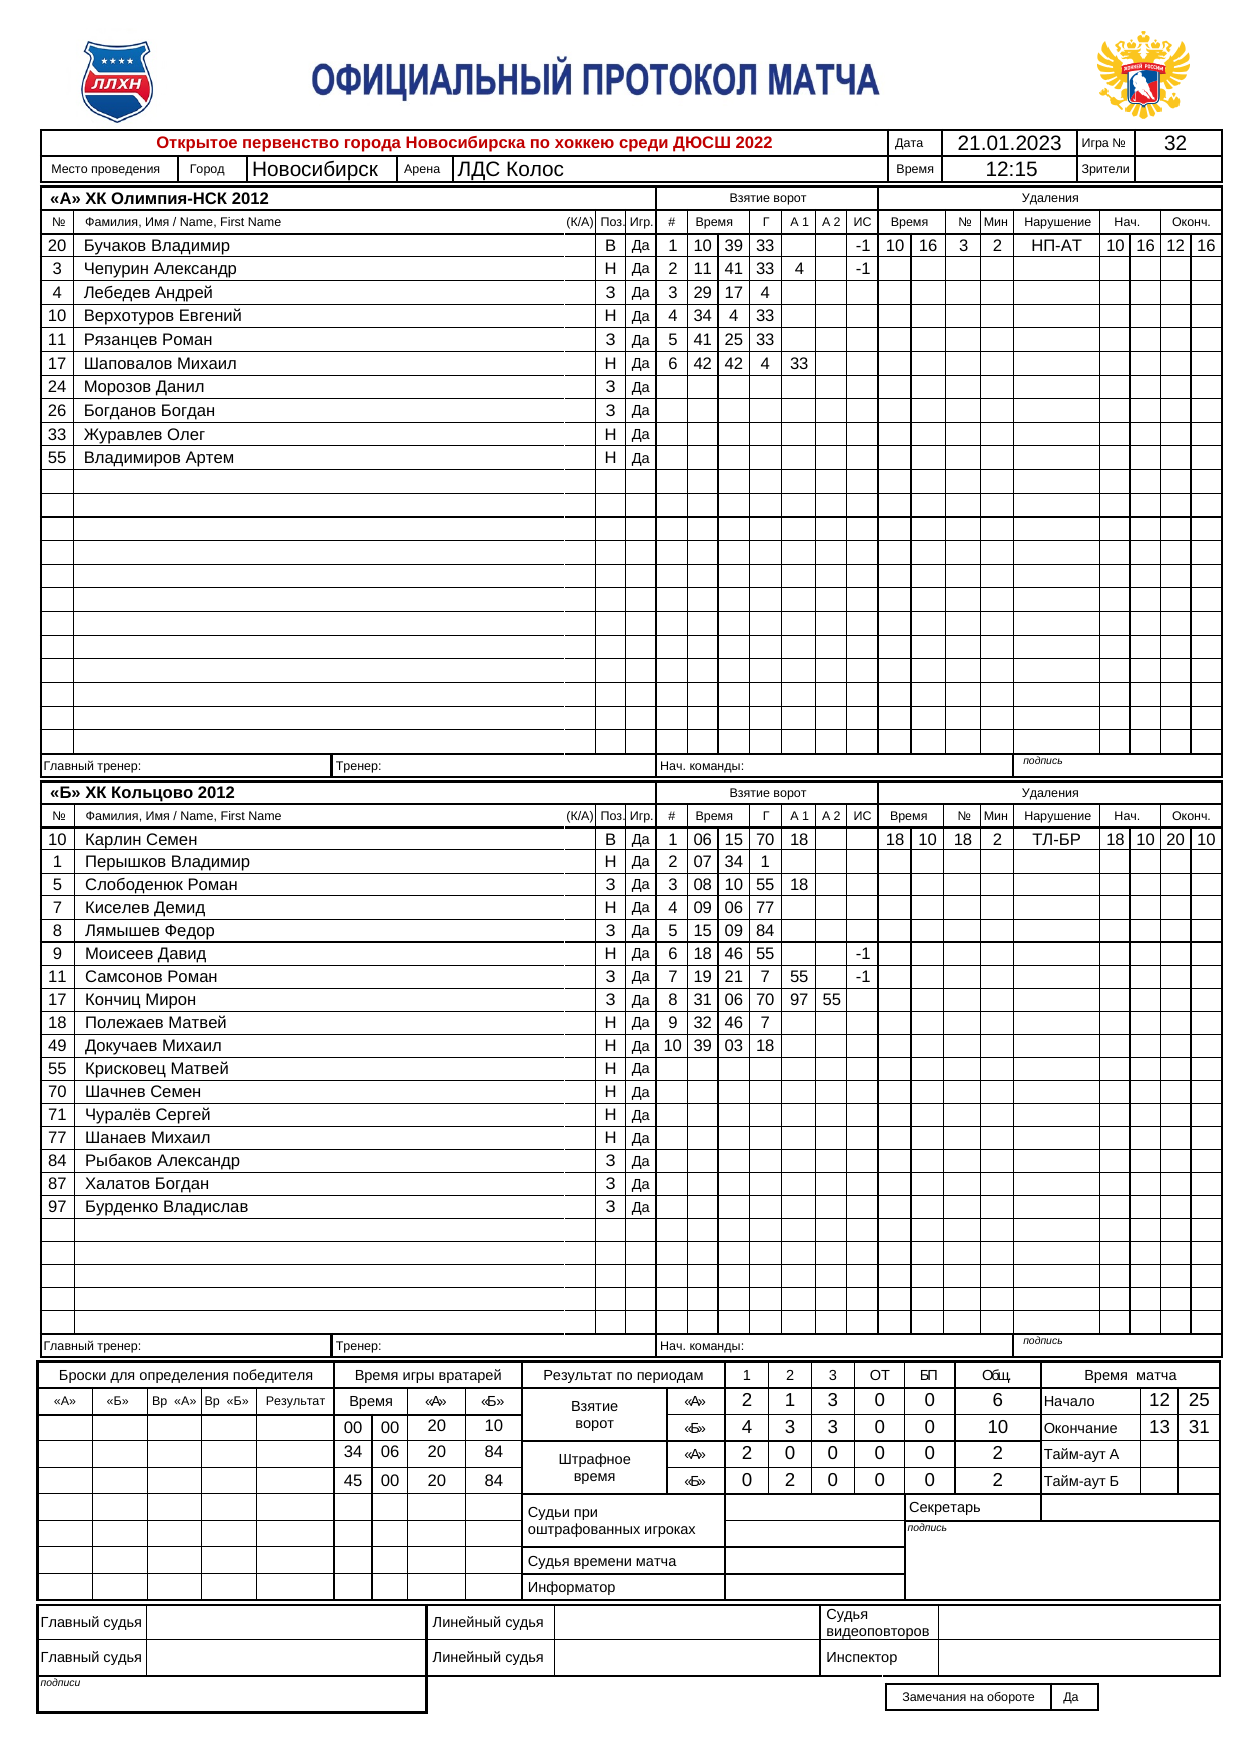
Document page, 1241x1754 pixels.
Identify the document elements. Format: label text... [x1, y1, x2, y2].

table_cell [719, 730, 749, 753]
table_cell [981, 376, 1013, 398]
table_cell [42, 565, 73, 587]
table_cell [1014, 328, 1099, 351]
table_cell [879, 1058, 910, 1079]
table_cell [1192, 376, 1221, 398]
table_cell 4 [657, 305, 687, 327]
table_cell Перышков Владимир [75, 850, 564, 872]
table_cell [879, 352, 910, 374]
table_cell [1192, 1104, 1221, 1126]
table_cell Время [688, 211, 749, 233]
table_cell [847, 541, 877, 564]
table_cell [1100, 446, 1129, 469]
table_cell [202, 1468, 256, 1493]
table_cell [565, 1242, 595, 1264]
table_cell [981, 423, 1013, 445]
table_cell Инспектор [821, 1640, 938, 1675]
table_cell [565, 1311, 595, 1333]
table_cell [944, 943, 980, 964]
table_cell [1131, 1265, 1160, 1287]
table_cell [782, 659, 815, 682]
table_cell Оконч. [1161, 805, 1221, 826]
table_cell 10 [466, 1416, 521, 1440]
table_cell [688, 565, 717, 587]
table_cell 8 [657, 989, 687, 1011]
table_cell [719, 518, 749, 540]
table_cell [719, 588, 749, 611]
table_cell [75, 1219, 564, 1241]
table_cell [565, 1150, 595, 1172]
table_cell [1014, 1265, 1099, 1287]
table_cell [1161, 1311, 1190, 1333]
table_cell 31 [1179, 1415, 1219, 1440]
table_cell [657, 1081, 687, 1103]
table_cell [42, 1265, 74, 1287]
table_cell 4 [719, 305, 749, 327]
table_cell 77 [42, 1127, 74, 1149]
table_cell Н [596, 446, 625, 469]
table_cell 55 [782, 966, 815, 987]
table_cell НП-АТ [1014, 235, 1099, 256]
table_cell [782, 1081, 815, 1103]
table_cell 0 [855, 1442, 904, 1467]
table_cell [1131, 1311, 1160, 1333]
table_cell [1192, 1058, 1221, 1079]
table_cell [657, 1173, 687, 1195]
table_cell [782, 281, 815, 303]
table_cell [688, 612, 717, 634]
table_cell ИС [847, 211, 877, 233]
table_cell 18 [782, 874, 815, 895]
table_cell [626, 588, 655, 611]
table_cell [1131, 305, 1160, 327]
table_cell 18 [944, 829, 980, 849]
table_cell 0 [905, 1442, 954, 1467]
table_cell [946, 446, 980, 469]
table_cell [1014, 541, 1099, 564]
table_cell 0 [855, 1389, 904, 1413]
table_cell [912, 1196, 943, 1218]
table_cell [1100, 1311, 1129, 1333]
table_cell [626, 541, 655, 564]
table_cell [1192, 1265, 1221, 1287]
table_cell [657, 1058, 687, 1079]
table_cell [847, 707, 877, 729]
table_cell подпись [1014, 1335, 1221, 1356]
table_cell [1131, 518, 1160, 540]
table_cell Вр «Б» [202, 1389, 256, 1413]
table_cell 09 [688, 896, 717, 918]
table_cell 2 [726, 1389, 768, 1413]
table_cell подписи [39, 1677, 425, 1711]
table_cell Главный судья [39, 1606, 146, 1639]
table_cell Да [626, 446, 655, 469]
table_cell Нач. [1100, 805, 1160, 826]
table_header 21.01.2023 [943, 131, 1076, 155]
table_cell 06 [719, 896, 749, 918]
table_cell [946, 257, 980, 280]
table_cell [688, 1288, 717, 1310]
table_cell [657, 636, 687, 658]
table_cell [1014, 1035, 1099, 1057]
table_cell Тренер: [333, 755, 655, 776]
table_cell Да [626, 1104, 655, 1126]
table_cell [782, 1035, 815, 1057]
table_cell [1014, 588, 1099, 611]
table_cell (К/А) [565, 211, 595, 233]
table_cell 25 [719, 328, 749, 351]
table_cell [847, 1265, 877, 1287]
table_cell [981, 588, 1013, 611]
table_cell [565, 1035, 595, 1057]
table_cell [879, 920, 910, 941]
table_header Результат по периодам [523, 1363, 724, 1387]
table_cell [719, 1058, 749, 1079]
table_cell З [596, 874, 625, 895]
table_cell [782, 683, 815, 706]
table_cell [981, 399, 1013, 422]
table_cell [1192, 683, 1221, 706]
table_cell «А» [39, 1389, 92, 1413]
table_cell [782, 850, 815, 872]
table_cell [466, 1574, 521, 1599]
table_cell [688, 1311, 717, 1333]
table_cell [565, 874, 595, 895]
table_cell [148, 1574, 201, 1599]
table_cell [1100, 850, 1129, 872]
table_cell [565, 305, 595, 327]
table_cell Шачнев Семен [75, 1081, 564, 1103]
table_cell [688, 518, 717, 540]
table_cell [257, 1574, 333, 1599]
table_cell [912, 683, 945, 706]
table_cell «Б» [668, 1415, 724, 1440]
table_header «Б» ХК Кольцово 2012 [42, 783, 655, 803]
table_header 2 [769, 1363, 811, 1387]
table_cell [1192, 612, 1221, 634]
table_cell [596, 730, 625, 753]
table_cell [1131, 943, 1160, 964]
table_cell 4 [42, 281, 73, 303]
table_cell [719, 376, 749, 398]
table_cell [847, 305, 877, 327]
table_cell [42, 541, 73, 564]
table_cell 84 [42, 1150, 74, 1172]
table_cell [1099, 1682, 1220, 1711]
table_cell [626, 470, 655, 493]
table_cell 0 [726, 1468, 768, 1493]
table_cell 16 [912, 235, 945, 256]
table_cell [466, 1494, 521, 1520]
table_cell [912, 943, 943, 964]
table_cell 6 [956, 1389, 1040, 1413]
table_cell [879, 896, 910, 918]
table_cell [816, 612, 846, 634]
table_cell [596, 1311, 625, 1333]
table_cell [1192, 850, 1221, 872]
table_cell [944, 920, 980, 941]
table_cell 29 [688, 281, 717, 303]
table_cell Да [626, 966, 655, 987]
table_cell [565, 1012, 595, 1033]
table_cell 08 [688, 874, 717, 895]
table_cell Нарушение [1014, 805, 1099, 826]
table_cell [596, 1242, 625, 1264]
table_cell З [596, 399, 625, 422]
table_cell Н [596, 1058, 625, 1079]
table_cell [847, 850, 877, 872]
table_cell [1161, 730, 1190, 753]
table_cell [408, 1547, 465, 1573]
table_cell [981, 1219, 1013, 1241]
table_cell [148, 1547, 201, 1573]
table_cell [1100, 707, 1129, 729]
table_cell [1014, 1150, 1099, 1172]
table_cell [879, 423, 910, 445]
table_cell 42 [719, 352, 749, 374]
table_cell [1192, 1035, 1221, 1057]
table_cell Судья времени матча [523, 1548, 724, 1573]
table_cell «А» [668, 1389, 724, 1413]
table_cell Да [626, 989, 655, 1011]
table_cell [688, 588, 717, 611]
table_cell [816, 1127, 846, 1149]
table_cell 00 [335, 1416, 371, 1440]
table_cell [1014, 376, 1099, 398]
table_cell А 2 [816, 211, 846, 233]
table_cell [1100, 1219, 1129, 1241]
table_cell 20 [1161, 829, 1190, 849]
table_cell [1161, 565, 1190, 587]
table_cell [816, 659, 846, 682]
table_cell [1100, 1081, 1129, 1103]
table_cell 4 [750, 281, 781, 303]
table_cell [944, 1311, 980, 1333]
table_cell Н [596, 850, 625, 872]
table_cell 31 [688, 989, 717, 1011]
table_cell [1131, 399, 1160, 422]
table_cell Карлин Семен [75, 829, 564, 849]
table_cell [879, 707, 910, 729]
table_cell [1100, 494, 1129, 516]
table_cell [626, 1219, 655, 1241]
table_cell [1100, 612, 1129, 634]
table_cell [782, 1058, 815, 1079]
table_cell [1014, 1311, 1099, 1333]
table_cell [782, 541, 815, 564]
table_cell [782, 896, 815, 918]
table_cell [1161, 1058, 1190, 1079]
table_cell 2 [981, 235, 1013, 256]
table_cell [782, 1127, 815, 1149]
table_cell [1014, 518, 1099, 540]
table_cell [847, 1196, 877, 1218]
table_cell [750, 1150, 781, 1172]
table_cell [816, 235, 846, 256]
table_cell [39, 1521, 92, 1546]
table_cell -1 [847, 966, 877, 987]
table_cell [565, 235, 595, 256]
table_cell [879, 1219, 910, 1241]
table_cell Фамилия, Имя / Name, First Name [74, 211, 565, 233]
table_cell [1192, 1219, 1221, 1241]
table_cell [1014, 446, 1099, 469]
table_cell Начало [1042, 1389, 1140, 1413]
table_cell 00 [373, 1468, 407, 1493]
table_cell [1192, 874, 1221, 895]
table_cell [750, 470, 781, 493]
table_cell 8 [42, 920, 74, 941]
table_cell [1192, 305, 1221, 327]
table_cell 41 [719, 257, 749, 280]
table_cell [879, 281, 910, 303]
table_cell [719, 1219, 749, 1241]
table_cell [257, 1547, 333, 1573]
table_cell [1192, 1288, 1221, 1310]
table_header 1 [726, 1363, 768, 1387]
table_cell [912, 850, 943, 872]
table_cell [257, 1416, 333, 1440]
table_cell [42, 636, 73, 658]
table_cell [148, 1416, 201, 1440]
table_cell А 2 [816, 805, 846, 826]
table_cell [657, 376, 687, 398]
table_cell [879, 328, 910, 351]
table_cell З [596, 1196, 625, 1218]
table_cell [782, 1311, 815, 1333]
table_cell [1131, 1127, 1160, 1149]
table_cell [596, 612, 625, 634]
table_cell 06 [719, 989, 749, 1011]
table_cell [912, 966, 943, 987]
table_cell [1161, 305, 1190, 327]
table_cell [847, 1150, 877, 1172]
table_cell 1 [769, 1389, 811, 1413]
table_cell «Б» [93, 1389, 147, 1413]
table_cell [847, 446, 877, 469]
table_cell Лебедев Андрей [74, 281, 564, 303]
table_cell [782, 707, 815, 729]
table_cell [912, 1265, 943, 1287]
table_cell [1014, 257, 1099, 280]
table_cell [408, 1574, 465, 1599]
table_cell Н [596, 943, 625, 964]
table_cell [847, 518, 877, 540]
table_cell [657, 1265, 687, 1287]
table_cell [1131, 636, 1160, 658]
table_cell [596, 494, 625, 516]
table_cell [565, 1288, 595, 1310]
table_cell [1161, 423, 1190, 445]
table_cell [428, 1677, 882, 1711]
table_cell [1100, 989, 1129, 1011]
table_cell [816, 446, 846, 469]
table_cell 4 [750, 352, 781, 374]
table_cell [879, 305, 910, 327]
table_cell [1131, 1104, 1160, 1126]
table_cell Н [596, 352, 625, 374]
table_cell 07 [688, 850, 717, 872]
table_cell [847, 1288, 877, 1310]
table_cell [1192, 730, 1221, 753]
table_cell [1100, 1058, 1129, 1079]
table_cell [202, 1416, 256, 1440]
table_cell Окончание [1042, 1415, 1140, 1440]
table_cell [1100, 1012, 1129, 1033]
table_cell [42, 518, 73, 540]
table_cell [1014, 1104, 1099, 1126]
table_cell [565, 636, 595, 658]
table_cell [816, 352, 846, 374]
table_cell Нач. [1100, 211, 1160, 233]
table_cell [879, 850, 910, 872]
table_cell 17 [42, 989, 74, 1011]
table_cell [879, 966, 910, 987]
table_cell Да [626, 235, 655, 256]
table_cell 25 [1179, 1389, 1219, 1413]
table_cell [847, 423, 877, 445]
table_cell [1131, 683, 1160, 706]
table_cell ТЛ-БР [1014, 829, 1099, 849]
table_cell [1100, 730, 1129, 753]
table_cell [981, 707, 1013, 729]
table_cell [1192, 399, 1221, 422]
table_cell 9 [657, 1012, 687, 1033]
table_cell [688, 1081, 717, 1103]
table_cell 18 [42, 1012, 74, 1033]
table_cell [847, 1127, 877, 1149]
table_cell [912, 588, 945, 611]
table_cell [1100, 1242, 1129, 1264]
table_cell 2 [956, 1442, 1040, 1467]
table_cell [944, 1012, 980, 1033]
table_cell [657, 707, 687, 729]
table_cell [688, 423, 717, 445]
table_cell [1161, 399, 1190, 422]
table_cell 06 [373, 1441, 407, 1467]
table_cell [1100, 588, 1129, 611]
table_cell [912, 1081, 943, 1103]
table_cell Н [596, 1035, 625, 1057]
table_cell 70 [750, 989, 781, 1011]
table_cell [1014, 494, 1099, 516]
table_cell [1192, 636, 1221, 658]
table_cell В [596, 235, 625, 256]
table_cell 55 [42, 1058, 74, 1079]
table_cell [1192, 1173, 1221, 1195]
table_cell Тайм-аут А [1042, 1441, 1140, 1467]
table_cell 21 [719, 966, 749, 987]
table_cell [879, 1311, 910, 1333]
table_cell [1161, 850, 1190, 872]
table_cell [688, 494, 717, 516]
table_cell [816, 707, 846, 729]
table_cell Да [626, 1150, 655, 1172]
table_cell Место проведения [42, 157, 177, 181]
table_cell Да [626, 829, 655, 849]
table_cell [1192, 707, 1221, 729]
table_cell [912, 446, 945, 469]
table_cell Оконч. [1161, 211, 1221, 233]
table_cell [565, 896, 595, 918]
table_cell [1161, 1035, 1190, 1057]
table_cell [912, 518, 945, 540]
table_cell Да [626, 1196, 655, 1218]
table_cell [879, 636, 910, 658]
table_cell [93, 1468, 147, 1493]
table_cell [1161, 659, 1190, 682]
table_cell З [596, 966, 625, 987]
table_cell Главный тренер: [42, 755, 330, 776]
table_cell [42, 1242, 74, 1264]
table_cell [1192, 1242, 1221, 1264]
table_cell [879, 1081, 910, 1103]
table_cell 1 [42, 850, 74, 872]
table_cell [466, 1521, 521, 1546]
table_cell Штрафное время [523, 1442, 666, 1493]
table_cell [1161, 352, 1190, 374]
table_cell [688, 636, 717, 658]
table_cell В [596, 829, 625, 849]
table_cell [816, 1104, 846, 1126]
table_cell [750, 1104, 781, 1126]
table_cell [657, 659, 687, 682]
table_cell [847, 376, 877, 398]
table_cell [147, 1606, 425, 1639]
table_header 32 [1136, 131, 1221, 155]
table_cell 20 [408, 1441, 465, 1467]
table_cell [981, 1311, 1013, 1333]
table_cell [847, 588, 877, 611]
table_cell [1100, 352, 1129, 374]
table_cell З [596, 328, 625, 351]
table_cell Морозов Данил [74, 376, 564, 398]
table_cell [816, 565, 846, 587]
table_cell Чепурин Александр [74, 257, 564, 280]
table_cell [981, 1150, 1013, 1172]
table_cell 6 [657, 352, 687, 374]
table_cell [1100, 1288, 1129, 1310]
table_cell [912, 399, 945, 422]
table_cell [565, 399, 595, 422]
table_cell [565, 966, 595, 987]
table_cell [626, 565, 655, 587]
table_cell [912, 659, 945, 682]
table_cell [750, 1173, 781, 1195]
table_cell [202, 1494, 256, 1520]
table_cell [39, 1547, 92, 1573]
table_cell [981, 328, 1013, 351]
table_cell [657, 1242, 687, 1264]
table_cell [1014, 1242, 1099, 1264]
table_cell [946, 376, 980, 398]
table_cell [847, 1311, 877, 1333]
table_cell [335, 1547, 371, 1573]
table_cell [565, 257, 595, 280]
table_cell [1192, 518, 1221, 540]
table_cell Мин [981, 211, 1013, 233]
table_cell З [596, 920, 625, 941]
table_cell [847, 896, 877, 918]
table_cell [981, 683, 1013, 706]
table_cell [1014, 943, 1099, 964]
table_cell Бучаков Владимир [74, 235, 564, 256]
table_cell [912, 707, 945, 729]
table_cell Поз. [596, 805, 625, 826]
table_cell Зрители [1078, 157, 1134, 181]
table_cell [981, 352, 1013, 374]
table_cell [719, 1173, 749, 1195]
table_cell [944, 1265, 980, 1287]
table_cell [1131, 920, 1160, 941]
table_cell 87 [42, 1173, 74, 1195]
table_cell [1100, 328, 1129, 351]
table_cell [912, 281, 945, 303]
table_cell [1131, 612, 1160, 634]
table_cell Халатов Богдан [75, 1173, 564, 1195]
table_cell Да [626, 376, 655, 398]
table_cell 0 [812, 1468, 854, 1493]
table_cell [816, 1150, 846, 1172]
table_cell [750, 376, 781, 398]
table_cell [1131, 423, 1160, 445]
table_cell [944, 1104, 980, 1126]
table_cell [93, 1521, 147, 1546]
table_cell [596, 541, 625, 564]
table_cell [1192, 659, 1221, 682]
table_cell [373, 1574, 407, 1599]
table_cell [719, 494, 749, 516]
table_cell [1161, 1150, 1190, 1172]
table_cell [1014, 1173, 1099, 1195]
table_cell [944, 1127, 980, 1149]
table_cell [1161, 966, 1190, 987]
table_cell [1179, 1441, 1219, 1467]
table_cell -1 [847, 235, 877, 256]
table_cell [750, 659, 781, 682]
table_cell [981, 1058, 1013, 1079]
table_cell [719, 1196, 749, 1218]
table_cell Богданов Богдан [74, 399, 564, 422]
table_cell [944, 1058, 980, 1079]
table_cell [750, 1127, 781, 1149]
table_cell [93, 1441, 147, 1467]
table_cell [1100, 281, 1129, 303]
table_cell 15 [688, 920, 717, 941]
table_cell Да [626, 1012, 655, 1033]
table_cell 2 [657, 850, 687, 872]
table_cell [1161, 541, 1190, 564]
table_cell [816, 1219, 846, 1241]
table_cell Чуралёв Сергей [75, 1104, 564, 1126]
table_cell [946, 352, 980, 374]
table_cell [75, 1265, 564, 1287]
table_cell [944, 1288, 980, 1310]
table_cell [1131, 659, 1160, 682]
table_cell [626, 659, 655, 682]
table_cell [596, 659, 625, 682]
table_cell [879, 565, 910, 587]
table_cell [1161, 1219, 1190, 1241]
table_cell Да [626, 352, 655, 374]
table_cell [1100, 423, 1129, 445]
table_cell [1161, 707, 1190, 729]
table_cell Игр. [626, 805, 655, 826]
table_cell [1161, 518, 1190, 540]
table_cell [847, 1173, 877, 1195]
table_cell [981, 920, 1013, 941]
table_cell [335, 1494, 371, 1520]
table_cell Бурденко Владислав [75, 1196, 564, 1218]
table_cell 55 [816, 989, 846, 1011]
table_cell «Б » [466, 1389, 521, 1413]
table_cell [816, 518, 846, 540]
table_cell 10 [956, 1415, 1040, 1440]
table_cell [565, 352, 595, 374]
table_cell [1131, 494, 1160, 516]
table_cell [42, 707, 73, 729]
table_cell 15 [719, 829, 749, 849]
table_cell [1161, 1012, 1190, 1033]
table_cell [626, 636, 655, 658]
table_header Время игры вратарей [335, 1363, 521, 1387]
table_cell [879, 518, 910, 540]
table_cell [1131, 1058, 1160, 1079]
table_cell Да [626, 423, 655, 445]
table_cell [657, 494, 687, 516]
table_cell [847, 328, 877, 351]
table_cell [93, 1547, 147, 1573]
table_cell [847, 874, 877, 895]
table_cell [879, 1150, 910, 1172]
table_cell 18 [782, 829, 815, 849]
table_cell 97 [42, 1196, 74, 1218]
table_cell Время [688, 805, 749, 826]
table_cell [1014, 874, 1099, 895]
table_cell [946, 730, 980, 753]
table_cell [879, 446, 910, 469]
table_cell 39 [688, 1035, 717, 1057]
table_cell № [946, 211, 980, 233]
table_cell [1131, 707, 1160, 729]
table_cell 09 [719, 920, 749, 941]
table_cell [257, 1494, 333, 1520]
table_cell [1100, 659, 1129, 682]
table_cell [726, 1575, 904, 1599]
table_cell [879, 1012, 910, 1033]
table_cell [912, 305, 945, 327]
table_cell [1161, 683, 1190, 706]
table_cell [1161, 376, 1190, 398]
table_cell [565, 1265, 595, 1287]
table_cell [750, 1219, 781, 1241]
table_cell 17 [42, 352, 73, 374]
table_cell [657, 423, 687, 445]
table_cell [1179, 1468, 1219, 1493]
table_cell Н [596, 257, 625, 280]
table_cell [879, 730, 910, 753]
table_cell [912, 352, 945, 374]
table_cell [335, 1521, 371, 1546]
table_cell [626, 1311, 655, 1333]
table_cell [946, 612, 980, 634]
table_cell [944, 874, 980, 895]
table_cell [596, 588, 625, 611]
table_cell [750, 518, 781, 540]
table_cell [1100, 541, 1129, 564]
table_cell [1161, 1104, 1190, 1126]
table_cell [74, 683, 564, 706]
table_cell [719, 1311, 749, 1333]
table_cell [816, 920, 846, 941]
table_cell [912, 1242, 943, 1264]
table_cell 71 [42, 1104, 74, 1126]
table_cell 00 [373, 1416, 407, 1440]
table_cell [719, 659, 749, 682]
table_cell [1192, 281, 1221, 303]
table_cell [719, 1150, 749, 1172]
table_cell [688, 376, 717, 398]
table_cell № [944, 805, 980, 826]
table_cell [782, 470, 815, 493]
table_cell [816, 1173, 846, 1195]
table_cell [981, 896, 1013, 918]
table_cell [42, 1311, 74, 1333]
table_cell [74, 707, 564, 729]
table_cell [1100, 1104, 1129, 1126]
table_cell [816, 423, 846, 445]
table_cell [879, 1035, 910, 1057]
table_cell [816, 1265, 846, 1287]
table_cell [719, 1288, 749, 1310]
table_cell [565, 1173, 595, 1195]
table_cell [816, 829, 846, 849]
table_cell [1131, 281, 1160, 303]
table_cell [373, 1547, 407, 1573]
table_cell Линейный судья [428, 1606, 554, 1639]
table_cell [1131, 1081, 1160, 1103]
table_cell [719, 1081, 749, 1103]
table_cell Крисковец Матвей [75, 1058, 564, 1079]
table_cell [408, 1494, 465, 1520]
table_cell [596, 1265, 625, 1287]
table_cell [657, 1219, 687, 1241]
table_cell [879, 989, 910, 1011]
table_cell [565, 588, 595, 611]
table_cell [688, 707, 717, 729]
table_cell [879, 943, 910, 964]
table_cell [946, 636, 980, 658]
table_cell 10 [719, 874, 749, 895]
table_cell Н [596, 1104, 625, 1126]
table_cell [74, 612, 564, 634]
table_cell [1100, 1150, 1129, 1172]
table_cell [726, 1495, 904, 1520]
table_cell Моисеев Давид [75, 943, 564, 964]
table_cell [944, 1173, 980, 1195]
table_cell [944, 1219, 980, 1241]
table_cell [74, 518, 564, 540]
table_cell [912, 328, 945, 351]
table_cell [912, 1173, 943, 1195]
table_cell [1100, 896, 1129, 918]
table_cell [782, 376, 815, 398]
table_cell подпись [1014, 755, 1221, 776]
table_cell [1100, 399, 1129, 422]
table_cell [39, 1441, 92, 1467]
table_cell [1192, 1196, 1221, 1218]
table_cell [1014, 1219, 1099, 1241]
table_cell [946, 683, 980, 706]
table_cell ИС [847, 805, 877, 826]
table_cell [750, 612, 781, 634]
table_cell [912, 1219, 943, 1241]
table_cell [202, 1521, 256, 1546]
table_cell [1100, 376, 1129, 398]
table_cell [39, 1468, 92, 1493]
table_cell [719, 707, 749, 729]
table_cell [816, 1035, 846, 1057]
table_cell Да [626, 850, 655, 872]
table_cell [1100, 920, 1129, 941]
table_cell Главный судья [39, 1640, 146, 1675]
table_cell [1161, 1242, 1190, 1264]
table_cell [1131, 565, 1160, 587]
table_cell Вр «А» [148, 1389, 201, 1413]
table_header Взятие ворот [657, 783, 877, 803]
table_cell Главный тренер: [42, 1335, 330, 1356]
table_header Замечания на обороте [887, 1685, 1050, 1709]
table_cell [719, 1242, 749, 1264]
table_cell [1141, 1468, 1177, 1493]
table_cell [1192, 966, 1221, 987]
table_cell [39, 1494, 92, 1520]
table_cell [1161, 920, 1190, 941]
table_cell [981, 1173, 1013, 1195]
table_cell [816, 896, 846, 918]
table_cell [719, 423, 749, 445]
table_cell «А» [668, 1442, 724, 1467]
table_cell [257, 1468, 333, 1493]
table_cell [750, 636, 781, 658]
table_cell [565, 423, 595, 445]
table_cell [1161, 943, 1190, 964]
table_cell [1131, 1150, 1160, 1172]
table_cell 33 [782, 352, 815, 374]
table_cell [1161, 1288, 1190, 1310]
table_cell [879, 1104, 910, 1126]
table_cell [939, 1606, 1219, 1639]
table_cell 32 [688, 1012, 717, 1033]
table_header Общ. [956, 1363, 1040, 1387]
table_cell [75, 1288, 564, 1310]
table_cell [1100, 305, 1129, 327]
table_cell [726, 1548, 904, 1573]
table_cell [946, 423, 980, 445]
table_cell [912, 376, 945, 398]
table_cell [1192, 989, 1221, 1011]
table_cell [719, 399, 749, 422]
table_cell [39, 1416, 92, 1440]
table_cell [847, 1242, 877, 1264]
table_cell [1100, 1196, 1129, 1218]
table_cell Нач. команды: [657, 755, 1012, 776]
table_cell Докучаев Михаил [75, 1035, 564, 1057]
table_cell [657, 612, 687, 634]
table_cell 5 [42, 874, 74, 895]
table_cell [1014, 989, 1099, 1011]
table_cell [981, 1104, 1013, 1126]
table_cell [1014, 850, 1099, 872]
table_cell [565, 850, 595, 872]
table_cell # [657, 211, 687, 233]
table_cell 10 [879, 235, 910, 256]
table_cell 0 [905, 1389, 954, 1413]
table_cell [688, 1127, 717, 1149]
table_cell [1192, 1081, 1221, 1103]
table_cell Результат [257, 1389, 333, 1413]
table_cell [688, 1265, 717, 1287]
table_cell [912, 612, 945, 634]
table_cell Да [626, 328, 655, 351]
table_cell [912, 636, 945, 658]
table_cell [1014, 707, 1099, 729]
table_cell [879, 612, 910, 634]
table_cell [939, 1640, 1219, 1675]
table_cell [879, 659, 910, 682]
table_cell [1100, 683, 1129, 706]
table_cell Да [626, 305, 655, 327]
table_cell [782, 446, 815, 469]
table_cell [981, 659, 1013, 682]
table_cell 7 [750, 966, 781, 987]
table_cell [847, 659, 877, 682]
table_cell [750, 494, 781, 516]
table_cell [912, 1311, 943, 1333]
table_cell [944, 896, 980, 918]
table_cell 10 [1100, 235, 1129, 256]
table_header Удаления [879, 783, 1221, 803]
table_cell Нарушение [1014, 211, 1099, 233]
table_cell [1014, 612, 1099, 634]
table_cell [912, 565, 945, 587]
table_cell [879, 541, 910, 564]
table_cell Слободенюк Роман [75, 874, 564, 895]
table_cell Судьи при оштрафованных игроках [523, 1495, 724, 1546]
picture [5, 28, 1197, 129]
table_cell [944, 1081, 980, 1103]
table_cell 0 [905, 1468, 954, 1493]
table_cell [1192, 257, 1221, 280]
table_cell 4 [782, 257, 815, 280]
table_cell [912, 896, 943, 918]
table_cell Время [879, 211, 945, 233]
table_cell 7 [42, 896, 74, 918]
table_cell 10 [42, 305, 73, 327]
table_cell [750, 1242, 781, 1264]
table_cell Н [596, 1012, 625, 1033]
table_cell [1131, 1035, 1160, 1057]
table_cell 12 [1161, 235, 1190, 256]
table_cell [847, 612, 877, 634]
table_cell Н [596, 305, 625, 327]
table_cell [981, 446, 1013, 469]
table_cell [912, 494, 945, 516]
table_cell 46 [719, 943, 749, 964]
table_cell [626, 683, 655, 706]
table_cell 4 [726, 1415, 768, 1440]
table_cell [657, 683, 687, 706]
table_cell 97 [782, 989, 815, 1011]
table_cell [782, 1242, 815, 1264]
table_cell [1131, 1288, 1160, 1310]
table_cell Н [596, 896, 625, 918]
table_cell [1014, 636, 1099, 658]
table_cell [750, 1081, 781, 1103]
table_cell З [596, 989, 625, 1011]
table_cell [816, 636, 846, 658]
table_cell [1014, 1012, 1099, 1033]
table_cell 16 [1131, 235, 1160, 256]
table_cell [1136, 157, 1221, 181]
table_cell Да [626, 1035, 655, 1057]
table_cell [782, 565, 815, 587]
table_cell № [42, 805, 74, 826]
table_cell 20 [408, 1468, 465, 1493]
table_cell [1192, 1311, 1221, 1333]
table_cell [816, 494, 846, 516]
table_cell [93, 1574, 147, 1599]
table_cell [1131, 1219, 1160, 1241]
table_cell [946, 305, 980, 327]
table_cell [719, 541, 749, 564]
table_cell [981, 257, 1013, 280]
table_cell 7 [750, 1012, 781, 1033]
table_cell [782, 1012, 815, 1033]
table_cell Поз. [596, 211, 625, 233]
table_cell [1014, 1196, 1099, 1218]
table_cell [782, 518, 815, 540]
table_cell [816, 850, 846, 872]
table_cell [596, 636, 625, 658]
table_cell [1161, 636, 1190, 658]
table_cell [944, 1242, 980, 1264]
table_cell [1192, 470, 1221, 493]
table_cell [1192, 541, 1221, 564]
table_cell [1100, 1265, 1129, 1287]
table_cell 41 [688, 328, 717, 351]
table_cell Взятие ворот [523, 1389, 666, 1440]
table_cell [816, 1242, 846, 1264]
table_cell [688, 541, 717, 564]
table_cell 2 [981, 829, 1013, 849]
table_cell Время [879, 805, 943, 826]
table_cell [688, 1058, 717, 1079]
table_cell [847, 1035, 877, 1057]
table_cell [944, 1150, 980, 1172]
table_cell (К/А) [565, 805, 595, 826]
table_cell [981, 1288, 1013, 1310]
table_cell [42, 588, 73, 611]
table_cell [782, 328, 815, 351]
table_cell 34 [688, 305, 717, 327]
table_cell 16 [1192, 235, 1221, 256]
table_cell Время [889, 157, 941, 181]
table_cell [1161, 1173, 1190, 1195]
table_cell [657, 1127, 687, 1149]
table_cell 33 [42, 423, 73, 445]
table_cell 39 [719, 235, 749, 256]
table_cell [335, 1574, 371, 1599]
table_cell Владимиров Артем [74, 446, 564, 469]
table_cell [1014, 352, 1099, 374]
table_header Удаления [879, 188, 1221, 209]
table_cell 6 [657, 943, 687, 964]
table_cell [147, 1640, 425, 1675]
table_cell [1014, 423, 1099, 445]
table_cell 70 [42, 1081, 74, 1103]
table_cell [657, 730, 687, 753]
table_cell [1131, 896, 1160, 918]
table_cell [719, 1104, 749, 1126]
table_cell [782, 920, 815, 941]
table_cell [75, 1242, 564, 1264]
table_cell [565, 1127, 595, 1149]
table_cell [74, 588, 564, 611]
table_cell [1100, 966, 1129, 987]
table_cell [565, 470, 595, 493]
table_header 3 [812, 1363, 854, 1387]
table_cell [555, 1606, 819, 1639]
table_cell [847, 470, 877, 493]
table_cell Арена [398, 157, 452, 181]
table_cell [74, 494, 564, 516]
table_cell 46 [719, 1012, 749, 1033]
table_cell 3 [42, 257, 73, 280]
table_cell 34 [719, 850, 749, 872]
table_cell З [596, 281, 625, 303]
table_header Игра № [1078, 131, 1134, 155]
table_cell [944, 966, 980, 987]
table_cell [688, 1173, 717, 1195]
table_cell [1161, 989, 1190, 1011]
table_cell Фамилия, Имя / Name, First Name [75, 805, 565, 826]
table_cell Г [750, 805, 781, 826]
table_cell [1131, 588, 1160, 611]
table_cell [688, 1104, 717, 1126]
table_cell [981, 541, 1013, 564]
table_cell Н [596, 423, 625, 445]
table_cell [1042, 1495, 1219, 1520]
table_cell [719, 470, 749, 493]
table_header Время матча [1042, 1363, 1219, 1387]
table_header Открытое первенство города Новосибирска по хоккею среди ДЮСШ 2022 [42, 131, 887, 155]
table_cell 10 [657, 1035, 687, 1057]
table_cell [816, 1081, 846, 1103]
table_cell [946, 328, 980, 351]
table_cell [1131, 1242, 1160, 1264]
table_cell [981, 730, 1013, 753]
table_cell [1131, 352, 1160, 374]
table_cell [565, 1219, 595, 1241]
table_cell [373, 1521, 407, 1546]
table_cell [816, 966, 846, 987]
table_cell [981, 281, 1013, 303]
table_cell [148, 1494, 201, 1520]
table_cell 06 [688, 829, 717, 849]
table_cell 11 [688, 257, 717, 280]
table_cell [1192, 896, 1221, 918]
table_cell [1100, 1127, 1129, 1149]
table_cell 1 [750, 850, 781, 872]
table_cell [1192, 423, 1221, 445]
table_cell [565, 1196, 595, 1218]
table_cell [750, 1288, 781, 1310]
table_cell [719, 612, 749, 634]
table_cell Н [596, 1127, 625, 1149]
table_cell [879, 399, 910, 422]
table_cell [816, 328, 846, 351]
table_cell # [657, 805, 687, 826]
table_cell [1131, 257, 1160, 280]
table_cell [1014, 1127, 1099, 1149]
table_cell [565, 612, 595, 634]
table_cell [879, 257, 910, 280]
table_cell 84 [750, 920, 781, 941]
table_cell Секретарь [906, 1495, 1040, 1520]
table_cell [816, 730, 846, 753]
table_cell [981, 518, 1013, 540]
table_cell [981, 989, 1013, 1011]
table_cell [879, 1265, 910, 1287]
table_cell [555, 1640, 819, 1675]
table_cell [565, 989, 595, 1011]
table_cell [1161, 257, 1190, 280]
table_cell [750, 565, 781, 587]
table_cell [408, 1521, 465, 1546]
table_cell [565, 659, 595, 682]
table_cell [1131, 850, 1160, 872]
table_cell [148, 1521, 201, 1546]
table_cell З [596, 1173, 625, 1195]
table_cell 18 [688, 943, 717, 964]
table_cell [1131, 730, 1160, 753]
table_cell [1192, 1127, 1221, 1149]
table_cell [750, 1058, 781, 1079]
table_cell [750, 446, 781, 469]
table_cell 18 [1100, 829, 1129, 849]
table_cell 10 [688, 235, 717, 256]
table_cell [912, 874, 943, 895]
table_cell [816, 588, 846, 611]
table_cell [750, 707, 781, 729]
table_cell [1014, 920, 1099, 941]
table_cell [202, 1574, 256, 1599]
table_cell [657, 470, 687, 493]
table_cell 0 [905, 1415, 954, 1440]
table_cell [782, 1196, 815, 1218]
table_cell [565, 1104, 595, 1126]
table_cell Информатор [523, 1575, 724, 1599]
table_cell [847, 1081, 877, 1103]
table_cell [1192, 1012, 1221, 1033]
table_cell Лямышев Федор [75, 920, 564, 941]
table_cell [719, 636, 749, 658]
table_cell [565, 1058, 595, 1079]
table_cell 84 [466, 1441, 521, 1467]
table_cell [879, 1196, 910, 1218]
table_cell [1131, 470, 1160, 493]
table_cell [719, 1265, 749, 1287]
table_cell [1014, 1288, 1099, 1310]
table_cell [74, 470, 564, 493]
table_cell [719, 565, 749, 587]
table_cell 33 [750, 235, 781, 256]
table_cell [1014, 470, 1099, 493]
table_cell 55 [42, 446, 73, 469]
table_cell Шаповалов Михаил [74, 352, 564, 374]
table_cell [626, 1242, 655, 1264]
table_cell Игр. [626, 211, 655, 233]
table_cell [657, 1150, 687, 1172]
table_cell [1014, 305, 1099, 327]
table_cell [688, 470, 717, 493]
table_cell Да [626, 920, 655, 941]
table_cell 3 [657, 281, 687, 303]
table_cell [782, 612, 815, 634]
table_cell [847, 920, 877, 941]
table_cell Киселев Демид [75, 896, 564, 918]
table_cell [657, 1196, 687, 1218]
table_cell Да [626, 1127, 655, 1149]
table_cell [626, 494, 655, 516]
table_cell 3 [946, 235, 980, 256]
table_cell [981, 966, 1013, 987]
table_cell [565, 281, 595, 303]
table_cell «Б» [668, 1468, 724, 1493]
table_cell [688, 1150, 717, 1172]
table_cell [1161, 281, 1190, 303]
table_cell [1192, 1150, 1221, 1172]
table_cell [1192, 943, 1221, 964]
table_cell [1014, 730, 1099, 753]
table_cell А 1 [782, 805, 815, 826]
table_cell [596, 1288, 625, 1310]
table_cell [596, 707, 625, 729]
table_cell 2 [726, 1442, 768, 1467]
table_cell [626, 730, 655, 753]
table_cell Время [335, 1389, 407, 1413]
table_cell 45 [335, 1468, 371, 1493]
table_cell [912, 1035, 943, 1057]
table_cell Да [626, 1058, 655, 1079]
table_cell 3 [769, 1415, 811, 1440]
table_cell 7 [657, 966, 687, 987]
table_cell [981, 565, 1013, 587]
table_cell [596, 518, 625, 540]
table_cell [883, 1677, 1220, 1681]
table_cell [782, 730, 815, 753]
table_cell Г [750, 211, 781, 233]
table_cell Да [626, 1173, 655, 1195]
table_cell [981, 1012, 1013, 1033]
table_cell [1131, 1012, 1160, 1033]
table_cell [1014, 966, 1099, 987]
table_header Взятие ворот [657, 188, 877, 209]
table_cell [42, 1219, 74, 1241]
table_cell [148, 1468, 201, 1493]
table_cell З [596, 1150, 625, 1172]
table_cell [750, 683, 781, 706]
table_cell [981, 1242, 1013, 1264]
table_cell [816, 399, 846, 422]
table_cell [782, 1173, 815, 1195]
table_cell [42, 683, 73, 706]
table_cell [596, 1219, 625, 1241]
table_cell [782, 399, 815, 422]
table_cell [688, 659, 717, 682]
table_cell [688, 683, 717, 706]
table_cell [879, 874, 910, 895]
table_cell [565, 1081, 595, 1103]
table_cell [565, 707, 595, 729]
table_cell [912, 1012, 943, 1033]
table_cell [946, 470, 980, 493]
table_cell [879, 588, 910, 611]
table_cell [1100, 1173, 1129, 1195]
table_cell [847, 281, 877, 303]
table_cell Н [596, 1081, 625, 1103]
table_cell [565, 683, 595, 706]
table_cell [1161, 446, 1190, 469]
table_cell [688, 1219, 717, 1241]
table_cell подпись [906, 1522, 1219, 1599]
table_cell [847, 352, 877, 374]
table_cell [816, 1012, 846, 1033]
table_header ОТ [855, 1363, 904, 1387]
table_cell 77 [750, 896, 781, 918]
table_cell [1161, 612, 1190, 634]
table_cell [946, 399, 980, 422]
table_cell [1131, 989, 1160, 1011]
table_cell [847, 1219, 877, 1241]
table_cell 0 [769, 1442, 811, 1467]
table_cell [1014, 399, 1099, 422]
table_cell [944, 850, 980, 872]
table_cell [1014, 683, 1099, 706]
table_cell [912, 257, 945, 280]
table_cell [75, 1311, 564, 1333]
table_cell [688, 1242, 717, 1264]
table_cell [74, 659, 564, 682]
table_cell 10 [1192, 829, 1221, 849]
table_cell [39, 1574, 92, 1599]
table_header «А» ХК Олимпия-НСК 2012 [42, 188, 655, 209]
table_cell [946, 565, 980, 587]
table_cell [981, 494, 1013, 516]
table_cell [816, 874, 846, 895]
table_cell 26 [42, 399, 73, 422]
table_cell [879, 494, 910, 516]
table_cell [879, 1242, 910, 1264]
table_cell [657, 565, 687, 587]
table_cell [596, 683, 625, 706]
table_cell Да [626, 874, 655, 895]
table_cell [565, 829, 595, 849]
table_cell [42, 494, 73, 516]
table_cell 18 [750, 1035, 781, 1057]
table_cell А 1 [782, 211, 815, 233]
table_cell [816, 305, 846, 327]
table_cell [782, 943, 815, 964]
table_cell [565, 541, 595, 564]
table_cell Рязанцев Роман [74, 328, 564, 351]
table_cell [1192, 328, 1221, 351]
table_cell [688, 399, 717, 422]
table_cell [750, 399, 781, 422]
table_cell Да [626, 399, 655, 422]
table_cell [912, 730, 945, 753]
table_cell [596, 470, 625, 493]
table_cell 84 [466, 1468, 521, 1493]
table_cell 0 [812, 1442, 854, 1467]
table_cell [816, 1058, 846, 1079]
table_cell [750, 541, 781, 564]
table_cell [626, 518, 655, 540]
table_cell -1 [847, 943, 877, 964]
table_cell [1161, 328, 1190, 351]
table_cell [1131, 446, 1160, 469]
table_cell [1014, 281, 1099, 303]
table_cell Шанаев Михаил [75, 1127, 564, 1149]
table_cell № [42, 211, 73, 233]
table_cell [1192, 588, 1221, 611]
table_cell [1014, 896, 1099, 918]
table_cell [257, 1441, 333, 1467]
table_cell [1014, 1081, 1099, 1103]
table_cell [750, 1265, 781, 1287]
table_cell Мин [981, 805, 1013, 826]
table_cell [816, 1288, 846, 1310]
table_cell 1 [657, 235, 687, 256]
table_cell [750, 1311, 781, 1333]
table_cell [879, 376, 910, 398]
table_cell 11 [42, 966, 74, 987]
table_cell [847, 989, 877, 1011]
table_cell [946, 659, 980, 682]
table_cell [626, 612, 655, 634]
table_cell [1131, 328, 1160, 351]
table_cell 3 [657, 874, 687, 895]
table_cell 10 [42, 829, 74, 849]
table_cell «А» [408, 1389, 465, 1413]
table_cell [565, 494, 595, 516]
table_cell [912, 541, 945, 564]
table_cell [816, 943, 846, 964]
table_cell [202, 1547, 256, 1573]
table_cell Верхотуров Евгений [74, 305, 564, 327]
table_cell [750, 423, 781, 445]
table_cell [912, 1058, 943, 1079]
table_cell [1192, 446, 1221, 469]
table_cell 18 [879, 829, 910, 849]
table_cell [946, 281, 980, 303]
table_cell [816, 470, 846, 493]
table_cell Да [626, 896, 655, 918]
table_cell [946, 588, 980, 611]
table_cell Тренер: [333, 1335, 655, 1356]
table_cell [42, 1288, 74, 1310]
table_cell [1131, 874, 1160, 895]
table_cell [1192, 352, 1221, 374]
table_cell 5 [657, 920, 687, 941]
table_cell [816, 683, 846, 706]
table_cell [782, 1150, 815, 1172]
table_cell [816, 376, 846, 398]
table_cell [847, 494, 877, 516]
table_cell [1100, 257, 1129, 280]
table_cell Полежаев Матвей [75, 1012, 564, 1033]
table_cell 0 [855, 1415, 904, 1440]
table_cell [1100, 565, 1129, 587]
table_cell Да [626, 281, 655, 303]
table_cell [782, 1265, 815, 1287]
table_header Да [1052, 1685, 1097, 1709]
table_cell [944, 1035, 980, 1057]
table_cell 55 [750, 943, 781, 964]
table_cell 55 [750, 874, 781, 895]
table_cell 10 [912, 829, 943, 849]
table_cell [565, 730, 595, 753]
table_cell [74, 565, 564, 587]
table_cell [565, 446, 595, 469]
table_cell ЛДС Колос [454, 157, 887, 181]
table_cell Рыбаков Александр [75, 1150, 564, 1172]
table_cell [1014, 659, 1099, 682]
table_cell [202, 1441, 256, 1467]
table_cell Журавлев Олег [74, 423, 564, 445]
table_cell [782, 423, 815, 445]
table_cell [1161, 1196, 1190, 1218]
table_cell [42, 612, 73, 634]
table_cell 2 [657, 257, 687, 280]
table_cell [1192, 494, 1221, 516]
table_cell З [596, 376, 625, 398]
table_cell [847, 1104, 877, 1126]
table_cell [42, 470, 73, 493]
table_cell [944, 989, 980, 1011]
table_cell [565, 328, 595, 351]
table_cell [596, 565, 625, 587]
table_cell [981, 874, 1013, 895]
table_cell [912, 989, 943, 1011]
table_cell 20 [42, 235, 73, 256]
table_cell [782, 1219, 815, 1241]
table_cell [912, 1288, 943, 1310]
table_cell [782, 1288, 815, 1310]
table_cell [981, 1035, 1013, 1057]
table_cell [782, 636, 815, 658]
table_cell 33 [750, 328, 781, 351]
table_cell [981, 943, 1013, 964]
table_cell [912, 470, 945, 493]
table_cell -1 [847, 257, 877, 280]
table_cell [816, 1311, 846, 1333]
table_cell [148, 1441, 201, 1467]
table_cell [1192, 565, 1221, 587]
table_cell Новосибирск [248, 157, 396, 181]
table_cell 10 [1131, 829, 1160, 849]
table_cell [816, 541, 846, 564]
table_cell 70 [750, 829, 781, 849]
table_cell [657, 1311, 687, 1333]
table_cell 49 [42, 1035, 74, 1057]
table_cell 34 [335, 1441, 371, 1467]
table_cell [1100, 943, 1129, 964]
table_header Дата [889, 131, 941, 155]
table_cell Нач. команды: [657, 1335, 1012, 1356]
table_cell [946, 494, 980, 516]
table_cell [847, 829, 877, 849]
table_cell [565, 565, 595, 587]
table_cell [981, 1196, 1013, 1218]
table_cell [981, 636, 1013, 658]
table_cell 2 [769, 1468, 811, 1493]
table_cell [1131, 541, 1160, 564]
table_header БП [905, 1363, 954, 1387]
table_cell 03 [719, 1035, 749, 1057]
table_cell [816, 1196, 846, 1218]
table_cell [1014, 565, 1099, 587]
table_cell [1100, 636, 1129, 658]
table_cell [1161, 896, 1190, 918]
table_cell [816, 281, 846, 303]
table_cell [1161, 1081, 1190, 1103]
table_cell 0 [855, 1468, 904, 1493]
table_cell [981, 470, 1013, 493]
table_cell 3 [812, 1415, 854, 1440]
table_cell [42, 659, 73, 682]
table_cell [1161, 1127, 1190, 1149]
table_cell [879, 1127, 910, 1149]
table_cell 33 [750, 257, 781, 280]
table_cell [912, 423, 945, 445]
table_cell [981, 1265, 1013, 1287]
table_cell Да [626, 257, 655, 280]
table_cell 5 [657, 328, 687, 351]
table_cell [42, 730, 73, 753]
table_cell [1100, 874, 1129, 895]
table_cell [657, 588, 687, 611]
table_cell 12:15 [943, 157, 1076, 181]
table_cell [1131, 1173, 1160, 1195]
table_cell Тайм-аут Б [1042, 1468, 1140, 1493]
table_cell [1141, 1441, 1177, 1467]
table_cell [879, 683, 910, 706]
table_cell [847, 636, 877, 658]
table_cell [847, 1012, 877, 1033]
table_cell [657, 399, 687, 422]
table_cell [847, 399, 877, 422]
table_cell [657, 446, 687, 469]
table_cell Город [179, 157, 246, 181]
table_cell 42 [688, 352, 717, 374]
table_cell [1192, 920, 1221, 941]
table_cell [466, 1547, 521, 1573]
table_cell [944, 1196, 980, 1218]
table_cell 4 [657, 896, 687, 918]
table_cell [782, 235, 815, 256]
table_cell [74, 636, 564, 658]
table_cell 33 [750, 305, 781, 327]
table_cell [657, 518, 687, 540]
table_cell [719, 446, 749, 469]
table_cell 19 [688, 966, 717, 987]
table_cell [1161, 1265, 1190, 1287]
table_cell [981, 612, 1013, 634]
table_cell [946, 541, 980, 564]
table_cell Да [626, 1081, 655, 1103]
table_cell [1131, 376, 1160, 398]
table_cell [1161, 470, 1190, 493]
table_cell Кончиц Мирон [75, 989, 564, 1011]
table_cell 17 [719, 281, 749, 303]
table_cell [750, 730, 781, 753]
table_cell Самсонов Роман [75, 966, 564, 987]
table_cell 2 [956, 1468, 1040, 1493]
table_cell [879, 1288, 910, 1310]
table_cell [688, 730, 717, 753]
table_cell [74, 730, 564, 753]
table_cell [750, 1196, 781, 1218]
table_cell [657, 541, 687, 564]
table_cell [782, 1104, 815, 1126]
table_cell [688, 1196, 717, 1218]
table_cell [719, 1127, 749, 1149]
table_cell 13 [1141, 1415, 1177, 1440]
table_cell Да [626, 943, 655, 964]
table_cell [373, 1494, 407, 1520]
table_cell [257, 1521, 333, 1546]
table_cell [847, 1058, 877, 1079]
table_cell 24 [42, 376, 73, 398]
table_cell [847, 565, 877, 587]
table_cell 1 [657, 829, 687, 849]
table_cell [816, 257, 846, 280]
table_cell [74, 541, 564, 564]
table_cell [657, 1104, 687, 1126]
table_cell [981, 1081, 1013, 1103]
table_cell [912, 1127, 943, 1149]
table_cell [1161, 874, 1190, 895]
table_cell [782, 494, 815, 516]
table_cell [657, 1288, 687, 1310]
table_cell [626, 1288, 655, 1310]
table_cell [565, 376, 595, 398]
table_cell [1100, 518, 1129, 540]
table_cell [1131, 966, 1160, 987]
table_cell 20 [408, 1416, 465, 1440]
table_cell Линейный судья [428, 1640, 554, 1675]
table_cell [565, 943, 595, 964]
table_cell [1014, 1058, 1099, 1079]
table_cell [1161, 588, 1190, 611]
table_cell [782, 305, 815, 327]
table_cell [847, 683, 877, 706]
table_cell [912, 1104, 943, 1126]
table_cell [912, 1150, 943, 1172]
table_cell [565, 518, 595, 540]
table_cell [1161, 494, 1190, 516]
table_cell Судья видеоповторов [821, 1606, 938, 1639]
table_cell [981, 305, 1013, 327]
table_cell [946, 518, 980, 540]
table_cell [626, 707, 655, 729]
table_cell [93, 1494, 147, 1520]
table_cell [1131, 1196, 1160, 1218]
table_cell 11 [42, 328, 73, 351]
table_cell [879, 470, 910, 493]
table_cell [688, 446, 717, 469]
table_cell [565, 920, 595, 941]
table_cell [782, 588, 815, 611]
table_cell [726, 1521, 904, 1546]
table_cell [981, 850, 1013, 872]
table_cell [1100, 1035, 1129, 1057]
table_cell [719, 683, 749, 706]
table_cell 9 [42, 943, 74, 964]
table_cell [626, 1265, 655, 1287]
table_cell 3 [812, 1389, 854, 1413]
table_cell [946, 707, 980, 729]
table_cell [981, 1127, 1013, 1149]
table_cell 12 [1141, 1389, 1177, 1413]
table_cell [847, 730, 877, 753]
table_cell [1100, 470, 1129, 493]
table_cell [879, 1173, 910, 1195]
table_cell [750, 588, 781, 611]
table_header Броски для определения победителя [39, 1363, 333, 1387]
table_cell [912, 920, 943, 941]
table_cell [93, 1416, 147, 1440]
